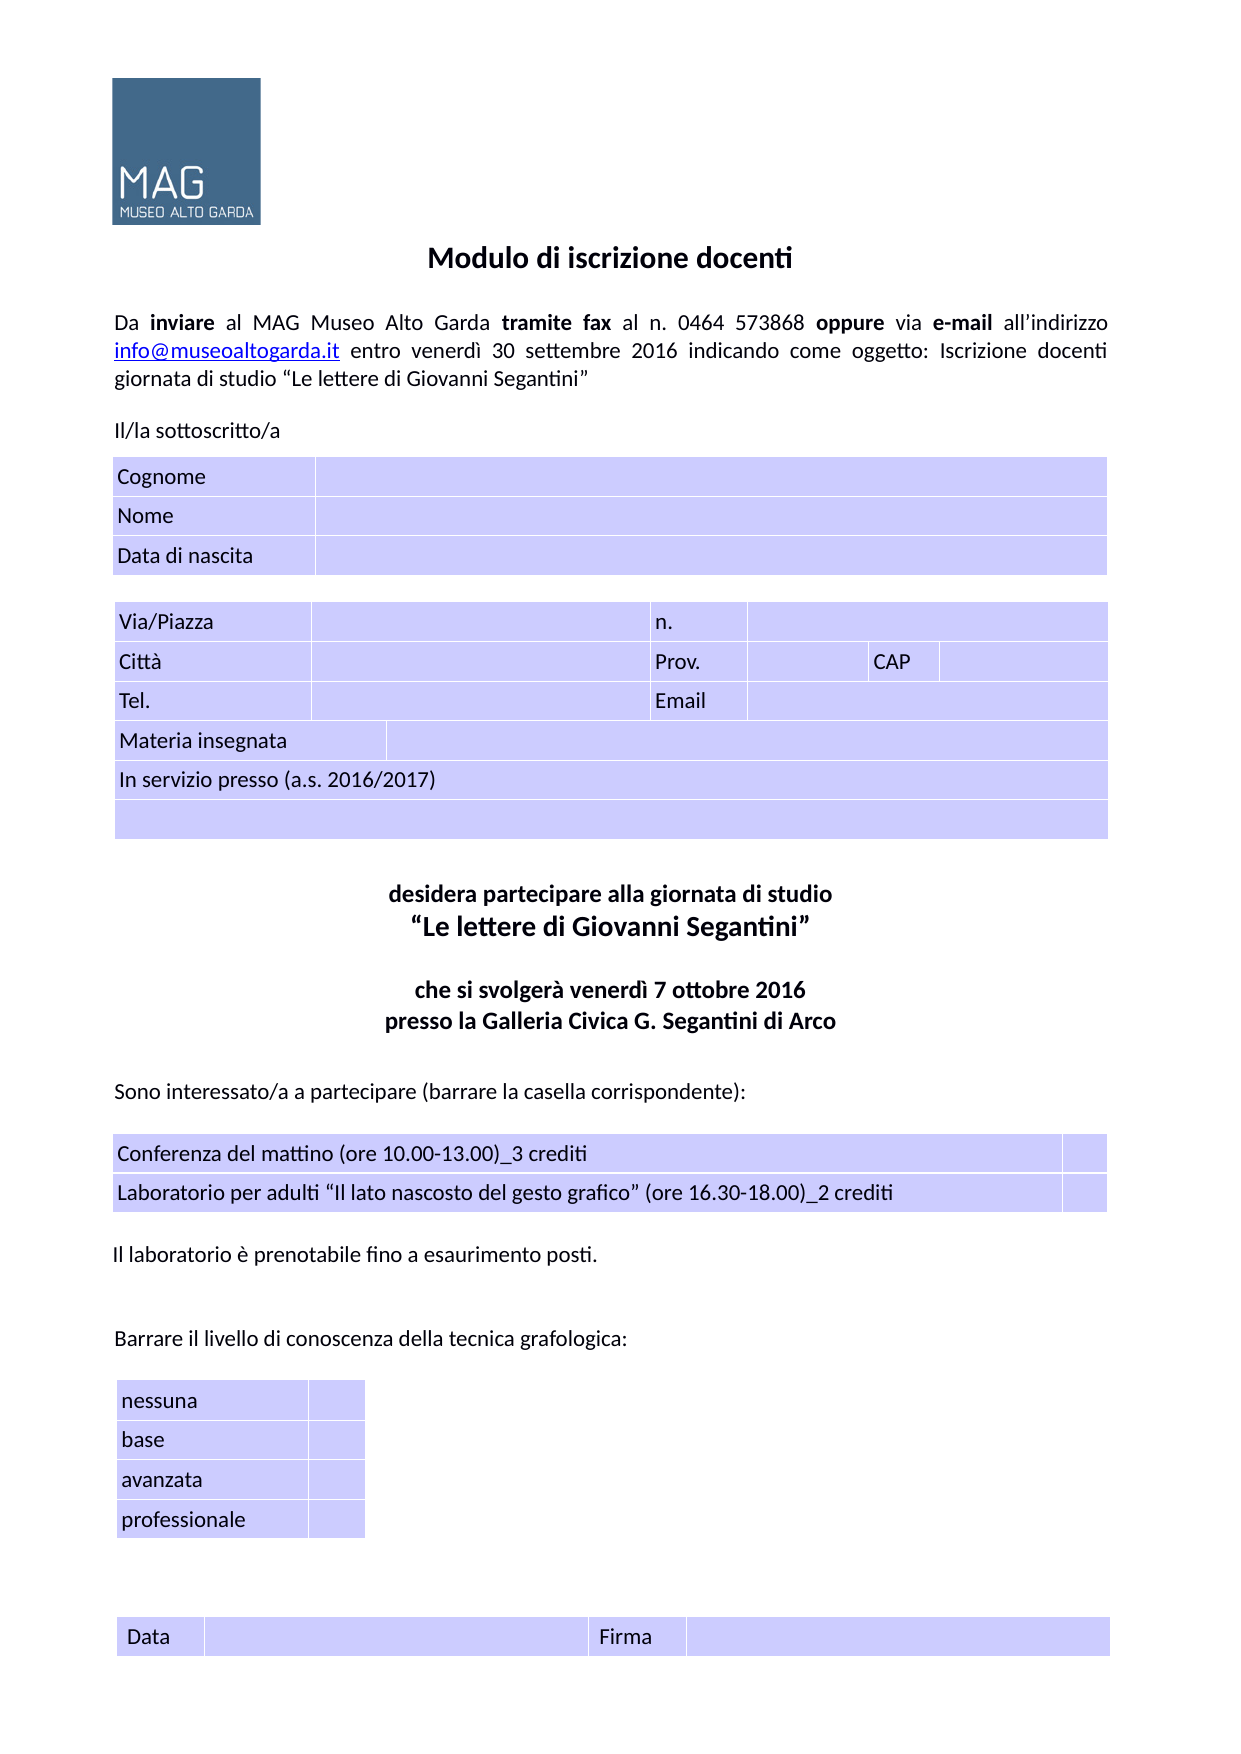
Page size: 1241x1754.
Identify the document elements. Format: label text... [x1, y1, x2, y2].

table_cell Email [651, 682, 747, 720]
table_cell Laboratorio per adulti “Il lato nascosto del gesto grafico” (ore 16.30-18.00)_2 crediti [113, 1174, 1062, 1212]
text presso la Galleria Civica G. Segantini di Arco [112, 1005, 1108, 1036]
table_cell base [117, 1421, 308, 1459]
table_cell CAP [869, 642, 939, 681]
table_header [687, 1617, 1110, 1656]
table_header [316, 457, 1107, 496]
table_cell In servizio presso (a.s. 2016/2017) [115, 761, 1108, 799]
table_cell [316, 497, 1107, 535]
table_cell Tel. [115, 682, 311, 720]
table_header Cognome [113, 457, 315, 496]
table_cell [312, 642, 650, 681]
table_cell [748, 642, 868, 681]
table_header Conferenza del mattino (ore 10.00-13.00)_3 crediti [113, 1134, 1062, 1172]
picture [112, 78, 261, 225]
table_header [312, 602, 650, 641]
text desidera partecipare alla giornata di studio [112, 878, 1108, 908]
table_cell [309, 1460, 365, 1499]
table_header nessuna [117, 1380, 308, 1420]
table_cell professionale [117, 1500, 308, 1538]
table_cell Città [115, 642, 311, 681]
table_cell [309, 1500, 365, 1538]
text che si svolgerà venerdì 7 ottobre 2016 [112, 974, 1108, 1005]
text Barrare il livello di conoscenza della tecnica grafologica: [114, 1324, 1108, 1352]
text Il/la sottoscritto/a [114, 416, 1108, 444]
table_cell Nome [113, 497, 315, 535]
table_cell [387, 721, 1108, 760]
table_cell Data di nascita [113, 536, 315, 575]
table_header Firma [589, 1617, 686, 1656]
table_cell [115, 800, 1108, 839]
table_header [748, 602, 1108, 641]
table_cell Materia insegnata [115, 721, 386, 760]
table_cell [748, 682, 1108, 720]
subtitle Modulo di iscrizione docenti [112, 238, 1108, 308]
table_cell Prov. [651, 642, 747, 681]
text “Le lettere di Giovanni Segantini” [112, 908, 1108, 944]
table_header n. [651, 602, 747, 641]
text Sono interessato/a a partecipare (barrare la casella corrispondente): [114, 1077, 1108, 1105]
table_header [1063, 1134, 1107, 1172]
table_cell [940, 642, 1108, 681]
table_cell [312, 682, 650, 720]
table_header [309, 1380, 365, 1420]
table_cell [1063, 1174, 1107, 1212]
text Il laboratorio è prenotabile fino a esaurimento posti. [112, 1240, 1108, 1268]
text Da inviare al MAG Museo Alto Garda tramite fax al n. 0464 573868 oppure via e-mail all’indirizzo info@museoaltogarda.it entro venerdì 30 settembre 2016 indicando come oggetto: Iscrizione docenti giornata di studio “Le lettere di Giovanni Segantini” [114, 308, 1108, 392]
table_header Via/Piazza [115, 602, 311, 641]
table_cell [309, 1421, 365, 1459]
table_header [205, 1617, 588, 1656]
table_cell [316, 536, 1107, 575]
table_cell avanzata [117, 1460, 308, 1499]
table_header Data [117, 1617, 204, 1656]
